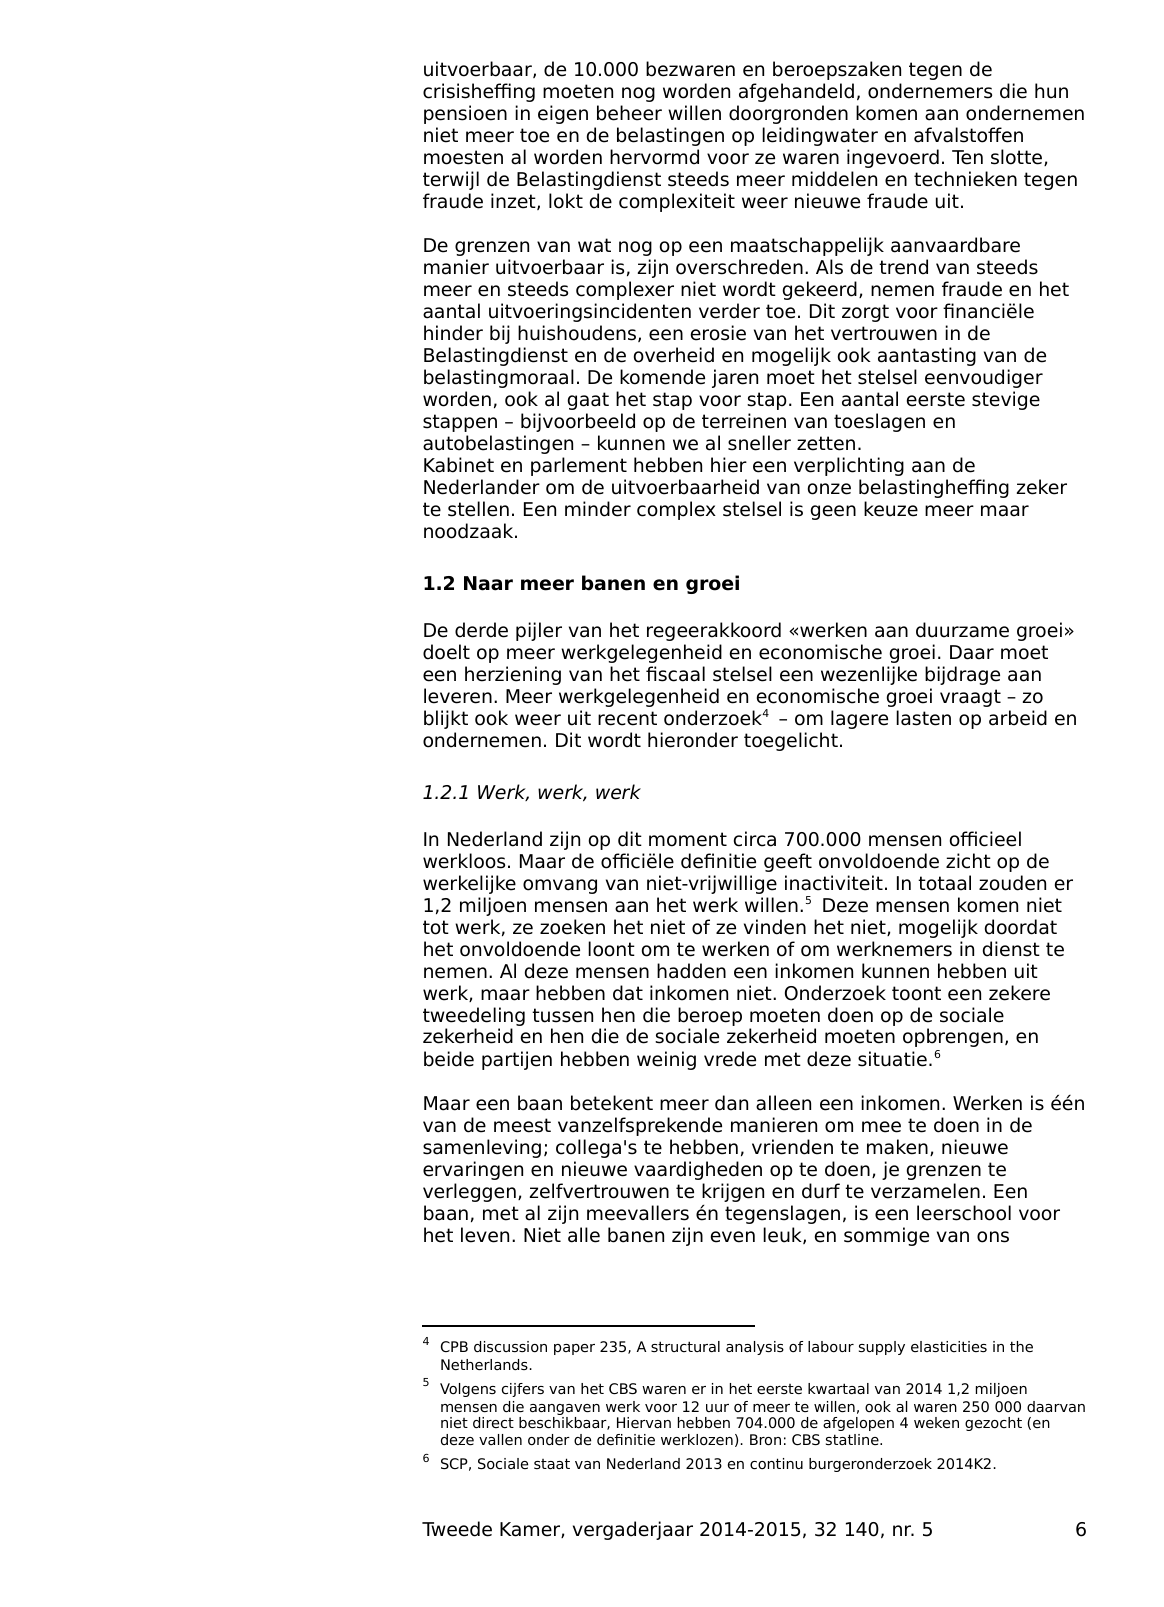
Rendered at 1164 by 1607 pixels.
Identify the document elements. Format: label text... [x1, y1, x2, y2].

text De grenzen van wat nog op een maatschappelijk aanvaardbare manier uitvoerbaar is, zijn overschreden. Als de trend van steeds meer en steeds complexer niet wordt gekeerd, nemen fraude en het aantal uitvoeringsincidenten verder toe. Dit zorgt voor financiële hinder bij huishoudens, een erosie van het vertrouwen in de Belastingdienst en de overheid en mogelijk ook aantasting van de belastingmoraal. De komende jaren moet het stelsel eenvoudiger worden, ook al gaat het stap voor stap. Een aantal eerste stevige stappen – bijvoorbeeld op de terreinen van toeslagen en autobelastingen – kunnen we al sneller zetten. [422, 235, 1087, 455]
text Kabinet en parlement hebben hier een verplichting aan de Nederlander om de uitvoerbaarheid van onze belastingheffing zeker te stellen. Een minder complex stelsel is geen keuze meer maar noodzaak. [422, 455, 1087, 543]
text In Nederland zijn op dit moment circa 700.000 mensen officieel werkloos. Maar de officiële definitie geeft onvoldoende zicht op de werkelijke omvang van niet-vrijwillige inactiviteit. In totaal zouden er 1,2 miljoen mensen aan het werk willen. Deze mensen komen niet tot werk, ze zoeken het niet of ze vinden het niet, mogelijk doordat het onvoldoende loont om te werken of om werknemers in dienst te nemen. Al deze mensen hadden een inkomen kunnen hebben uit werk, maar hebben dat inkomen niet. Onderzoek toont een zekere tweedeling tussen hen die beroep moeten doen op de sociale zekerheid en hen die de sociale zekerheid moeten opbrengen, en beide partijen hebben weinig vrede met deze situatie. [422, 829, 1087, 1070]
subtitle 1.2.1 Werk, werk, werk [422, 782, 1087, 804]
text Volgens cijfers van het CBS waren er in het eerste kwartaal van 2014 1,2 miljoen mensen die aangaven werk voor 12 uur of meer te willen, ook al waren 250 000 daarvan niet direct beschikbaar, Hiervan hebben 704.000 de afgelopen 4 weken gezocht (en deze vallen onder de definitie werklozen). Bron: CBS statline. [422, 1377, 1087, 1449]
text Maar een baan betekent meer dan alleen een inkomen. Werken is één van de meest vanzelfsprekende manieren om mee te doen in de samenleving; collega's te hebben, vrienden te maken, nieuwe ervaringen en nieuwe vaardigheden op te doen, je grenzen te verleggen, zelfvertrouwen te krijgen en durf te verzamelen. Een baan, met al zijn meevallers én tegenslagen, is een leerschool voor het leven. Niet alle banen zijn even leuk, en sommige van ons [422, 1093, 1087, 1246]
text CPB discussion paper 235, A structural analysis of labour supply elasticities in the Netherlands. [422, 1335, 1087, 1374]
text De derde pijler van het regeerakkoord «werken aan duurzame groei» doelt op meer werkgelegenheid en economische groei. Daar moet een herziening van het fiscaal stelsel een wezenlijke bijdrage aan leveren. Meer werkgelegenheid en economische groei vraagt – zo blijkt ook weer uit recent onderzoek – om lagere lasten op arbeid en ondernemen. Dit wordt hieronder toegelicht. [422, 620, 1087, 752]
subtitle 1.2 Naar meer banen en groei [422, 573, 1087, 595]
text uitvoerbaar, de 10.000 bezwaren en beroepszaken tegen de crisisheffing moeten nog worden afgehandeld, ondernemers die hun pensioen in eigen beheer willen doorgronden komen aan ondernemen niet meer toe en de belastingen op leidingwater en afvalstoffen moesten al worden hervormd voor ze waren ingevoerd. Ten slotte, terwijl de Belastingdienst steeds meer middelen en technieken tegen fraude inzet, lokt de complexiteit weer nieuwe fraude uit. [422, 59, 1087, 213]
text SCP, Sociale staat van Nederland 2013 en continu burgeronderzoek 2014K2. [422, 1452, 1087, 1474]
